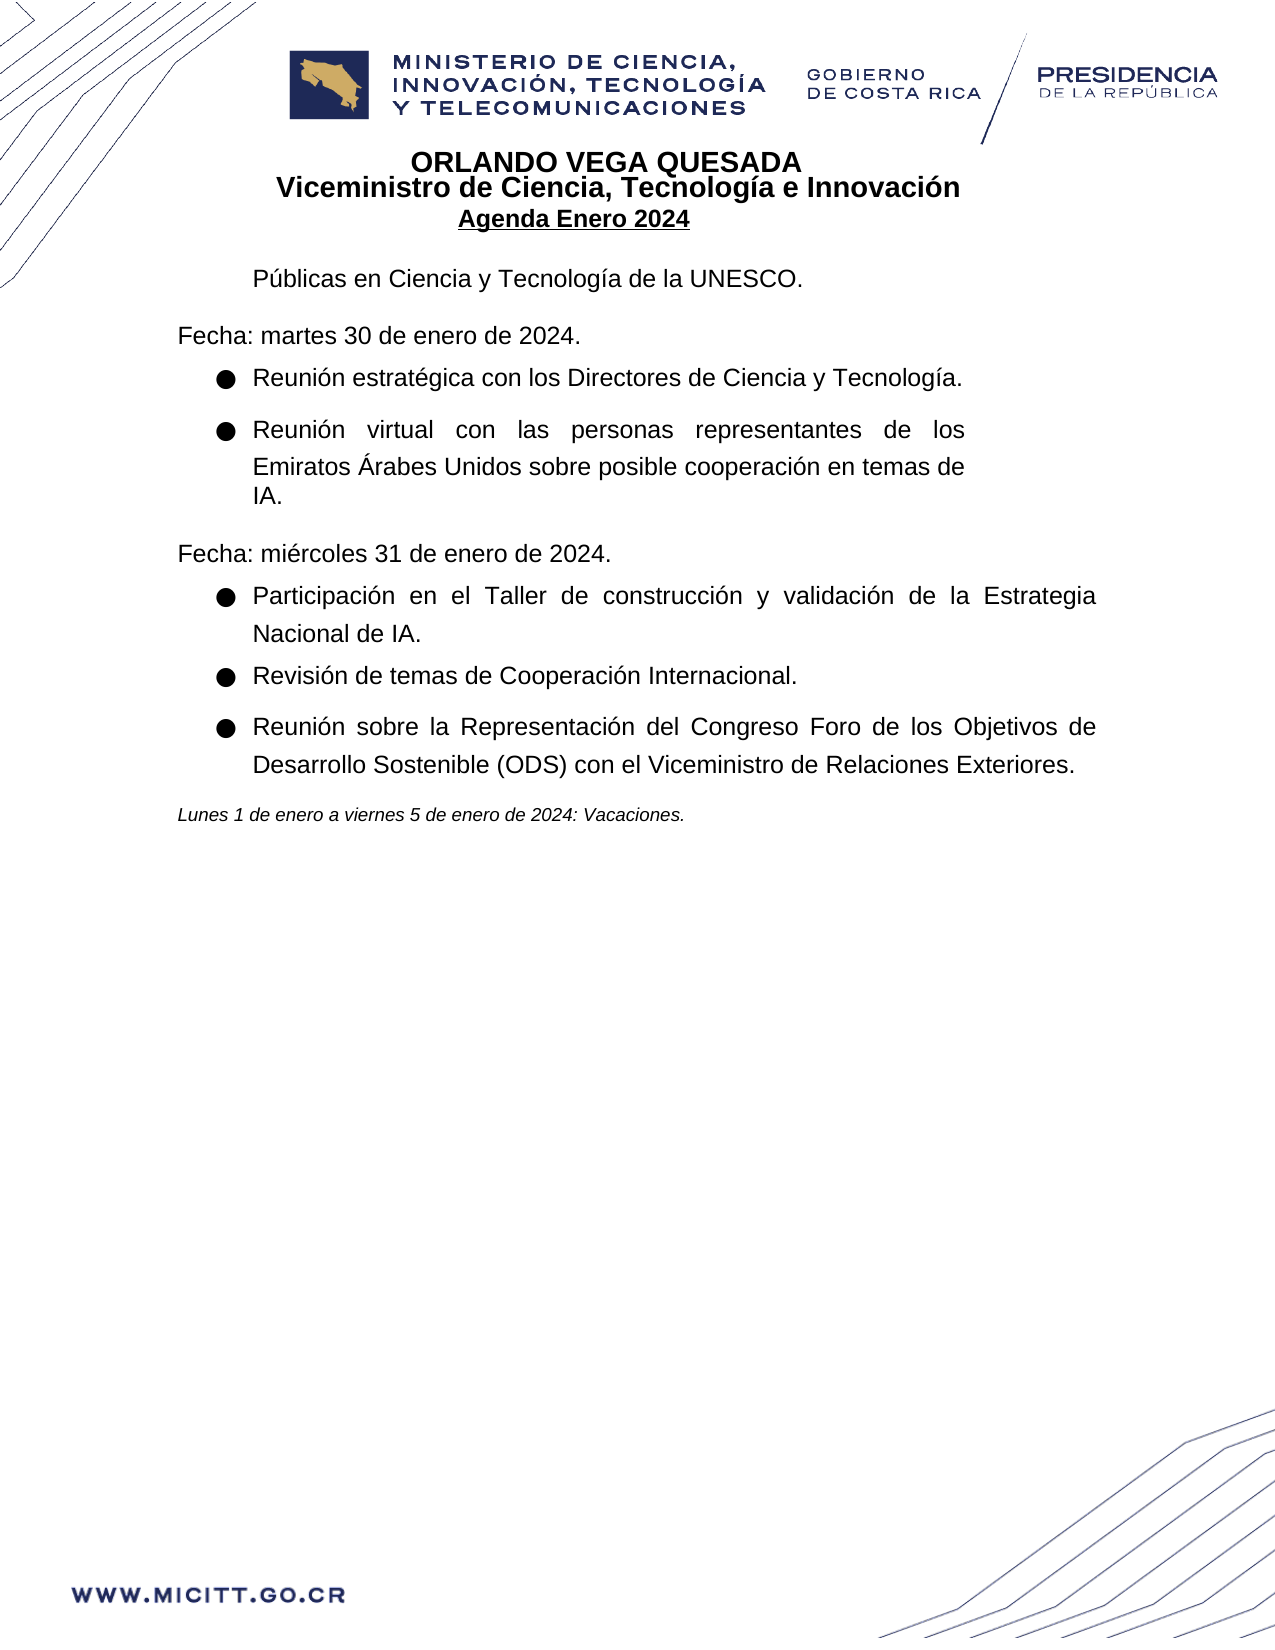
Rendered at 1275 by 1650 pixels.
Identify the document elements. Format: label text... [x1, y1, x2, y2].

list Reunión virtual con las personas representantes de los Emiratos Árabes Unidos sobre posible cooperación en temas de IA. [215, 401, 966, 510]
text Fecha: miércoles 31 de enero de 2024. [177, 538, 1098, 567]
list Reunión sobre la Representación del Congreso Foro de los Objetivos de Desarrollo Sostenible (ODS) con el Viceministro de Relaciones Exteriores. [215, 698, 1098, 778]
text Lunes 1 de enero a viernes 5 de enero de 2024: Vacaciones. [177, 803, 1098, 825]
list Participación en el Taller de construcción y validación de la Estrategia Nacional de IA. [215, 567, 1098, 647]
text Fecha: martes 30 de enero de 2024. [177, 321, 1098, 350]
list Públicas en Ciencia y Tecnología de la UNESCO. [215, 263, 966, 292]
list Reunión estratégica con los Directores de Ciencia y Tecnología. [215, 350, 966, 401]
list Revisión de temas de Cooperación Internacional. [215, 647, 1098, 698]
picture [0, 2, 1218, 288]
